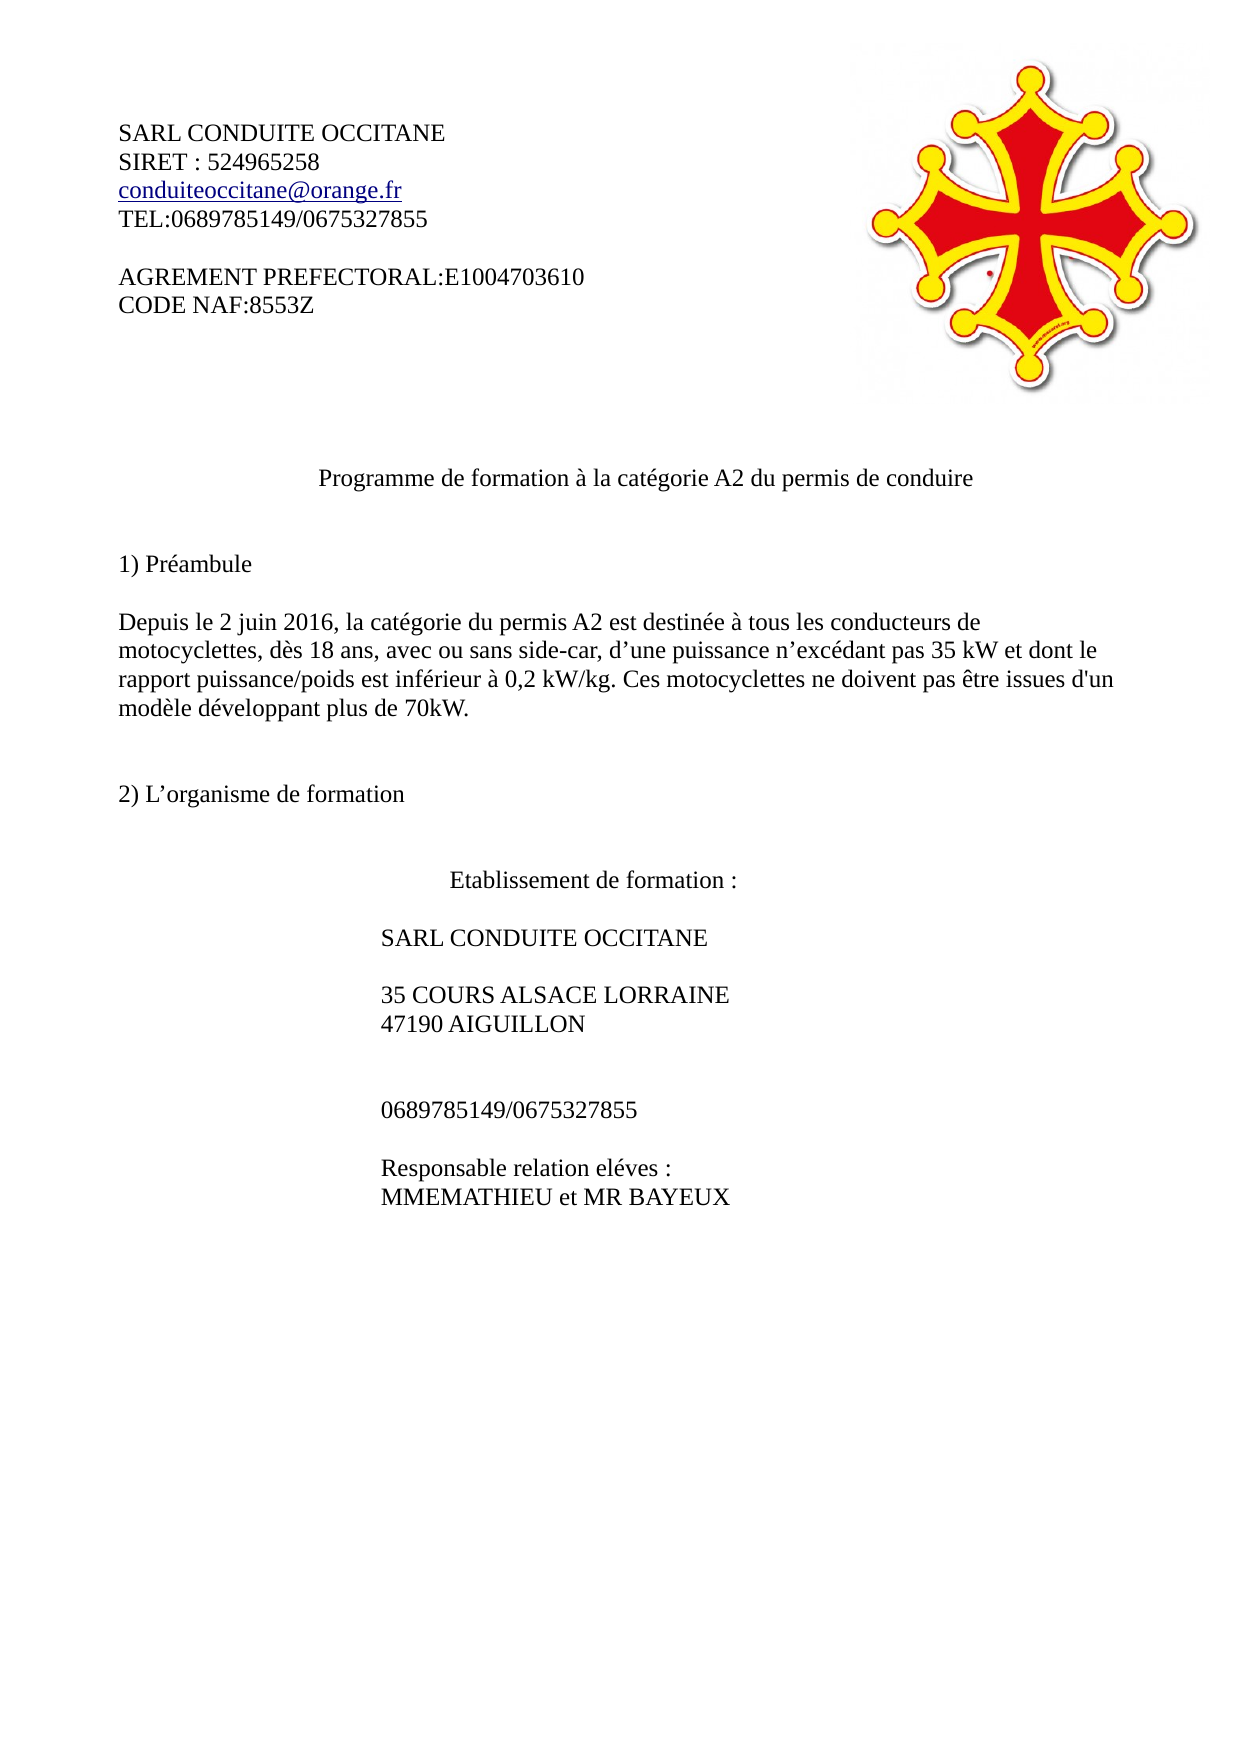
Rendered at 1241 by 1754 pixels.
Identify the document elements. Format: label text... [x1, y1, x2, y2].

text 1) Préambule [118, 549, 1122, 578]
text SARL CONDUITE OCCITANE [118, 118, 850, 147]
text SARL CONDUITE OCCITANE [118, 923, 1122, 952]
text 2) L’organisme de formation [118, 779, 1122, 808]
text Depuis le 2 juin 2016, la catégorie du permis A2 est destinée à tous les conducteurs de motocyclettes, dès 18 ans, avec ou sans side-car, d’une puissance n’excédant pas 35 kW et dont le rapport puissance/poids est inférieur à 0,2 kW/kg. Ces motocyclettes ne doivent pas être issues d'un modèle développant plus de 70kW. [118, 607, 1122, 722]
text 0689785149/0675327855 [118, 1096, 1122, 1124]
picture [850, 43, 1210, 404]
text Responsable relation eléves : [118, 1153, 1122, 1182]
text Programme de formation à la catégorie A2 du permis de conduire [118, 463, 1122, 492]
text SIRET : 524965258 [118, 147, 850, 176]
text conduiteoccitane@orange.fr [118, 176, 850, 204]
text AGREMENT PREFECTORAL:E1004703610 [118, 262, 850, 291]
text Etablissement de formation : [118, 866, 1122, 894]
text 35 COURS ALSACE LORRAINE [118, 981, 1122, 1009]
text 47190 AIGUILLON [118, 1009, 1122, 1038]
text MMEMATHIEU et MR BAYEUX [118, 1182, 1122, 1211]
text TEL:0689785149/0675327855 [118, 204, 850, 233]
text CODE NAF:8553Z [118, 291, 850, 319]
